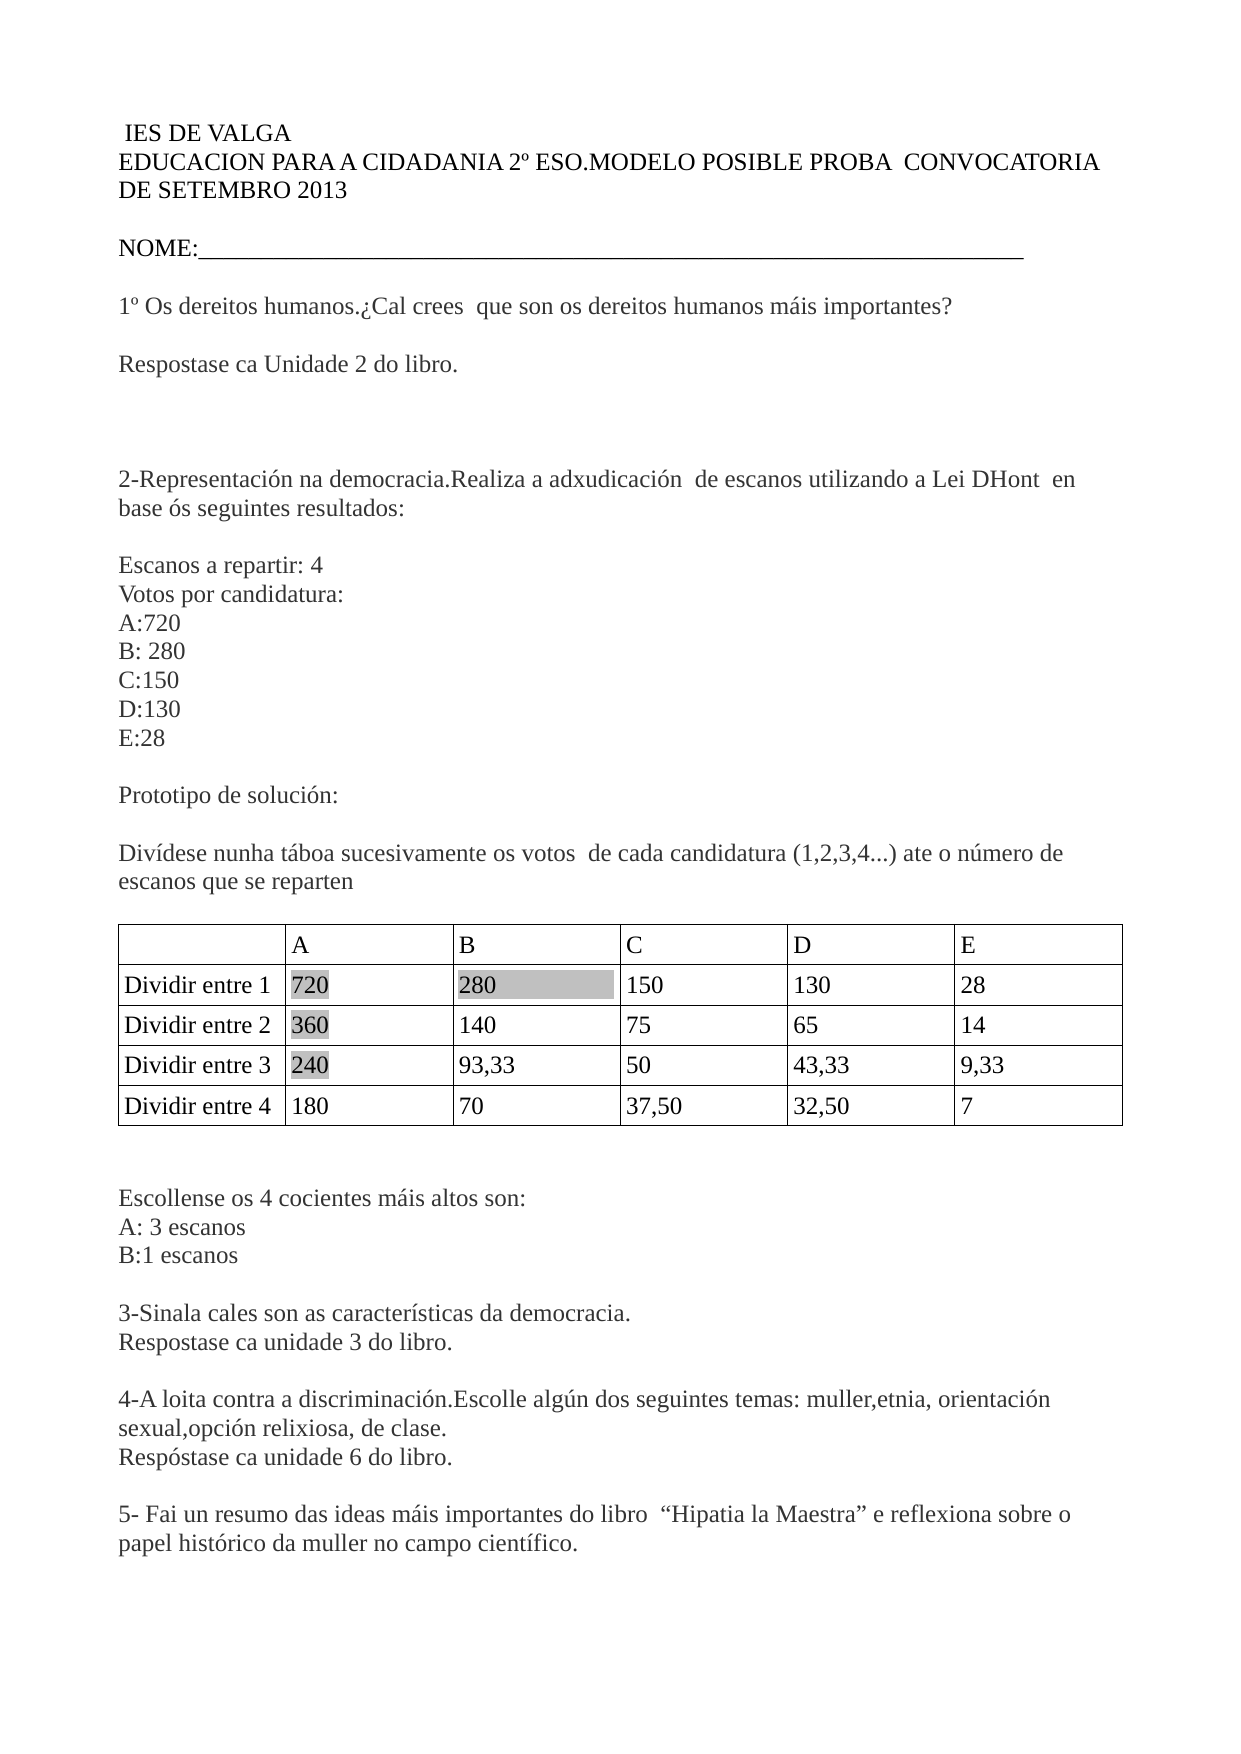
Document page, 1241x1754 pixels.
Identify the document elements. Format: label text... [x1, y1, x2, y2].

text B:1 escanos [118, 1241, 1122, 1269]
table_cell 130 [788, 965, 954, 1004]
table_cell 65 [788, 1006, 954, 1045]
text 5- Fai un resumo das ideas máis importantes do libro “Hipatia la Maestra” e reflexiona sobre o papel histórico da muller no campo científico. [118, 1499, 1122, 1557]
table_header D [788, 925, 954, 964]
table_cell 75 [621, 1006, 787, 1045]
table_cell 150 [621, 965, 787, 1004]
text Respóstase ca unidade 6 do libro. [118, 1442, 1122, 1471]
table_cell 37,50 [621, 1086, 787, 1125]
text 2-Representación na democracia.Realiza a adxudicación de escanos utilizando a Lei DHont en base ós seguintes resultados: [118, 464, 1122, 521]
text A:720 [118, 608, 1122, 636]
text Votos por candidatura: [118, 579, 1122, 608]
table_cell 7 [955, 1086, 1122, 1125]
text D:130 [118, 694, 1122, 723]
table_cell 9,33 [955, 1046, 1122, 1085]
text Divídese nunha táboa sucesivamente os votos de cada candidatura (1,2,3,4...) ate o número de escanos que se reparten [118, 838, 1122, 895]
table_header C [621, 925, 787, 964]
table_cell 93,33 [454, 1046, 620, 1085]
table_cell 70 [454, 1086, 620, 1125]
table_cell 14 [955, 1006, 1122, 1045]
table_cell Dividir entre 4 [119, 1086, 285, 1125]
table_cell 360 [286, 1006, 453, 1045]
text Escanos a repartir: 4 [118, 550, 1122, 579]
text 4-A loita contra a discriminación.Escolle algún dos seguintes temas: muller,etnia, orientación sexual,opción relixiosa, de clase. [118, 1384, 1122, 1442]
table_cell Dividir entre 2 [119, 1006, 285, 1045]
text Respostase ca unidade 3 do libro. [118, 1327, 1122, 1356]
table_header E [955, 925, 1122, 964]
table_header A [286, 925, 453, 964]
table_header [119, 925, 285, 964]
table_cell 140 [454, 1006, 620, 1045]
text 3-Sinala cales son as características da democracia. [118, 1298, 1122, 1327]
table_cell 43,33 [788, 1046, 954, 1085]
table_cell 50 [621, 1046, 787, 1085]
text E:28 [118, 723, 1122, 751]
text Respostase ca Unidade 2 do libro. [118, 349, 1122, 378]
table_cell 32,50 [788, 1086, 954, 1125]
text Escollense os 4 cocientes máis altos son: [118, 1183, 1122, 1212]
table_cell 720 [286, 965, 453, 1004]
table_cell 280 [454, 965, 620, 1004]
table_cell 28 [955, 965, 1122, 1004]
table_header B [454, 925, 620, 964]
table_cell 240 [286, 1046, 453, 1085]
table_cell 180 [286, 1086, 453, 1125]
table_cell Dividir entre 3 [119, 1046, 285, 1085]
text A: 3 escanos [118, 1212, 1122, 1241]
text 1º Os dereitos humanos.¿Cal crees que son os dereitos humanos máis importantes? [118, 291, 1122, 320]
text Prototipo de solución: [118, 780, 1122, 809]
text C:150 [118, 665, 1122, 694]
text B: 280 [118, 636, 1122, 665]
table_cell Dividir entre 1 [119, 965, 285, 1004]
